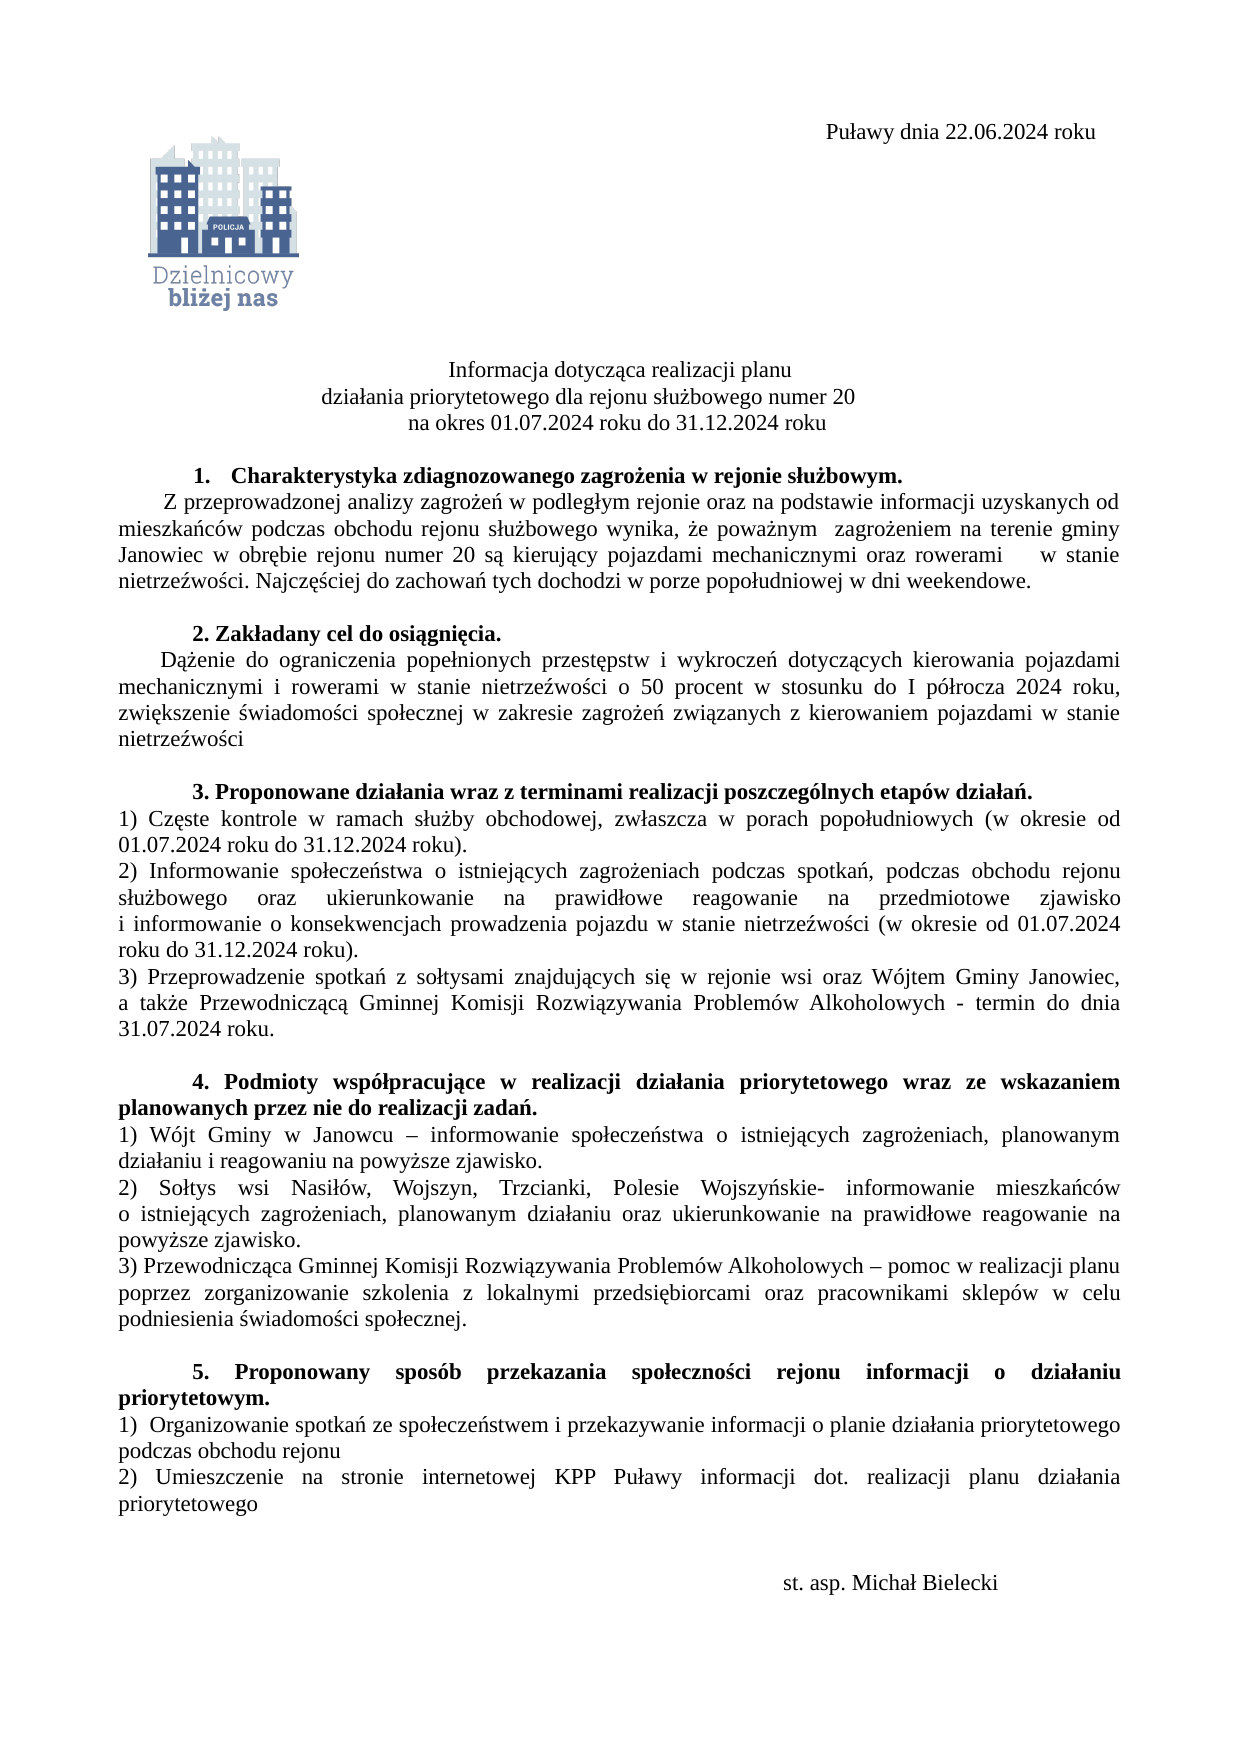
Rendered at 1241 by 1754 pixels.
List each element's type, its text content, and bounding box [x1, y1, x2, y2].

text działania priorytetowego dla rejonu służbowego numer 20 [118, 383, 1122, 409]
picture [118, 118, 329, 329]
text st. asp. Michał Bielecki [118, 1569, 1122, 1595]
text 1) Wójt Gminy w Janowcu – informowanie społeczeństwa o istniejących zagrożeniach, planowanym działaniu i reagowaniu na powyższe zjawisko. [118, 1121, 1122, 1173]
text Z przeprowadzonej analizy zagrożeń w podległym rejonie oraz na podstawie informacji uzyskanych od mieszkańców podczas obchodu rejonu służbowego wynika, że poważnym zagrożeniem na terenie gminy Janowiec w obrębie rejonu numer 20 są kierujący pojazdami mechanicznymi oraz rowerami w stanie nietrzeźwości. Najczęściej do zachowań tych dochodzi w porze popołudniowej w dni weekendowe. [118, 488, 1122, 594]
text 2) Sołtys wsi Nasiłów, Wojszyn, Trzcianki, Polesie Wojszyńskie- informowanie mieszkańców o istniejących zagrożeniach, planowanym działaniu oraz ukierunkowanie na prawidłowe reagowanie na powyższe zjawisko. [118, 1173, 1122, 1253]
text Dążenie do ograniczenia popełnionych przestępstw i wykroczeń dotyczących kierowania pojazdami mechanicznymi i rowerami w stanie nietrzeźwości o 50 procent w stosunku do I półrocza 2024 roku, zwiększenie świadomości społecznej w zakresie zagrożeń związanych z kierowaniem pojazdami w stanie nietrzeźwości [118, 646, 1122, 752]
text Puławy dnia 22.06.2024 roku [329, 118, 1122, 146]
text 2. Zakładany cel do osiągnięcia. [118, 620, 1122, 646]
text 2) Umieszczenie na stronie internetowej KPP Puławy informacji dot. realizacji planu działania priorytetowego [118, 1463, 1122, 1516]
text 5. Proponowany sposób przekazania społeczności rejonu informacji o działaniu priorytetowym. [118, 1358, 1122, 1411]
text Informacja dotycząca realizacji planu [118, 357, 1122, 383]
text 4. Podmioty współpracujące w realizacji działania priorytetowego wraz ze wskazaniem planowanych przez nie do realizacji zadań. [118, 1068, 1122, 1121]
text 1) Częste kontrole w ramach służby obchodowej, zwłaszcza w porach popołudniowych (w okresie od 01.07.2024 roku do 31.12.2024 roku). [118, 804, 1122, 857]
text 3) Przewodnicząca Gminnej Komisji Rozwiązywania Problemów Alkoholowych – pomoc w realizacji planu poprzez zorganizowanie szkolenia z lokalnymi przedsiębiorcami oraz pracownikami sklepów w celu podniesienia świadomości społecznej. [118, 1253, 1122, 1332]
list Charakterystyka zdiagnozowanego zagrożenia w rejonie służbowym. [193, 462, 1122, 488]
text na okres 01.07.2024 roku do 31.12.2024 roku [118, 409, 1122, 436]
text 3) Przeprowadzenie spotkań z sołtysami znajdujących się w rejonie wsi oraz Wójtem Gminy Janowiec, a także Przewodniczącą Gminnej Komisji Rozwiązywania Problemów Alkoholowych - termin do dnia 31.07.2024 roku. [118, 963, 1122, 1042]
text 3. Proponowane działania wraz z terminami realizacji poszczególnych etapów działań. [118, 778, 1122, 804]
text 1) Organizowanie spotkań ze społeczeństwem i przekazywanie informacji o planie działania priorytetowego podczas obchodu rejonu [118, 1411, 1122, 1463]
text 2) Informowanie społeczeństwa o istniejących zagrożeniach podczas spotkań, podczas obchodu rejonu służbowego oraz ukierunkowanie na prawidłowe reagowanie na przedmiotowe zjawisko i informowanie o konsekwencjach prowadzenia pojazdu w stanie nietrzeźwości (w okresie od 01.07.2024 roku do 31.12.2024 roku). [118, 857, 1122, 963]
